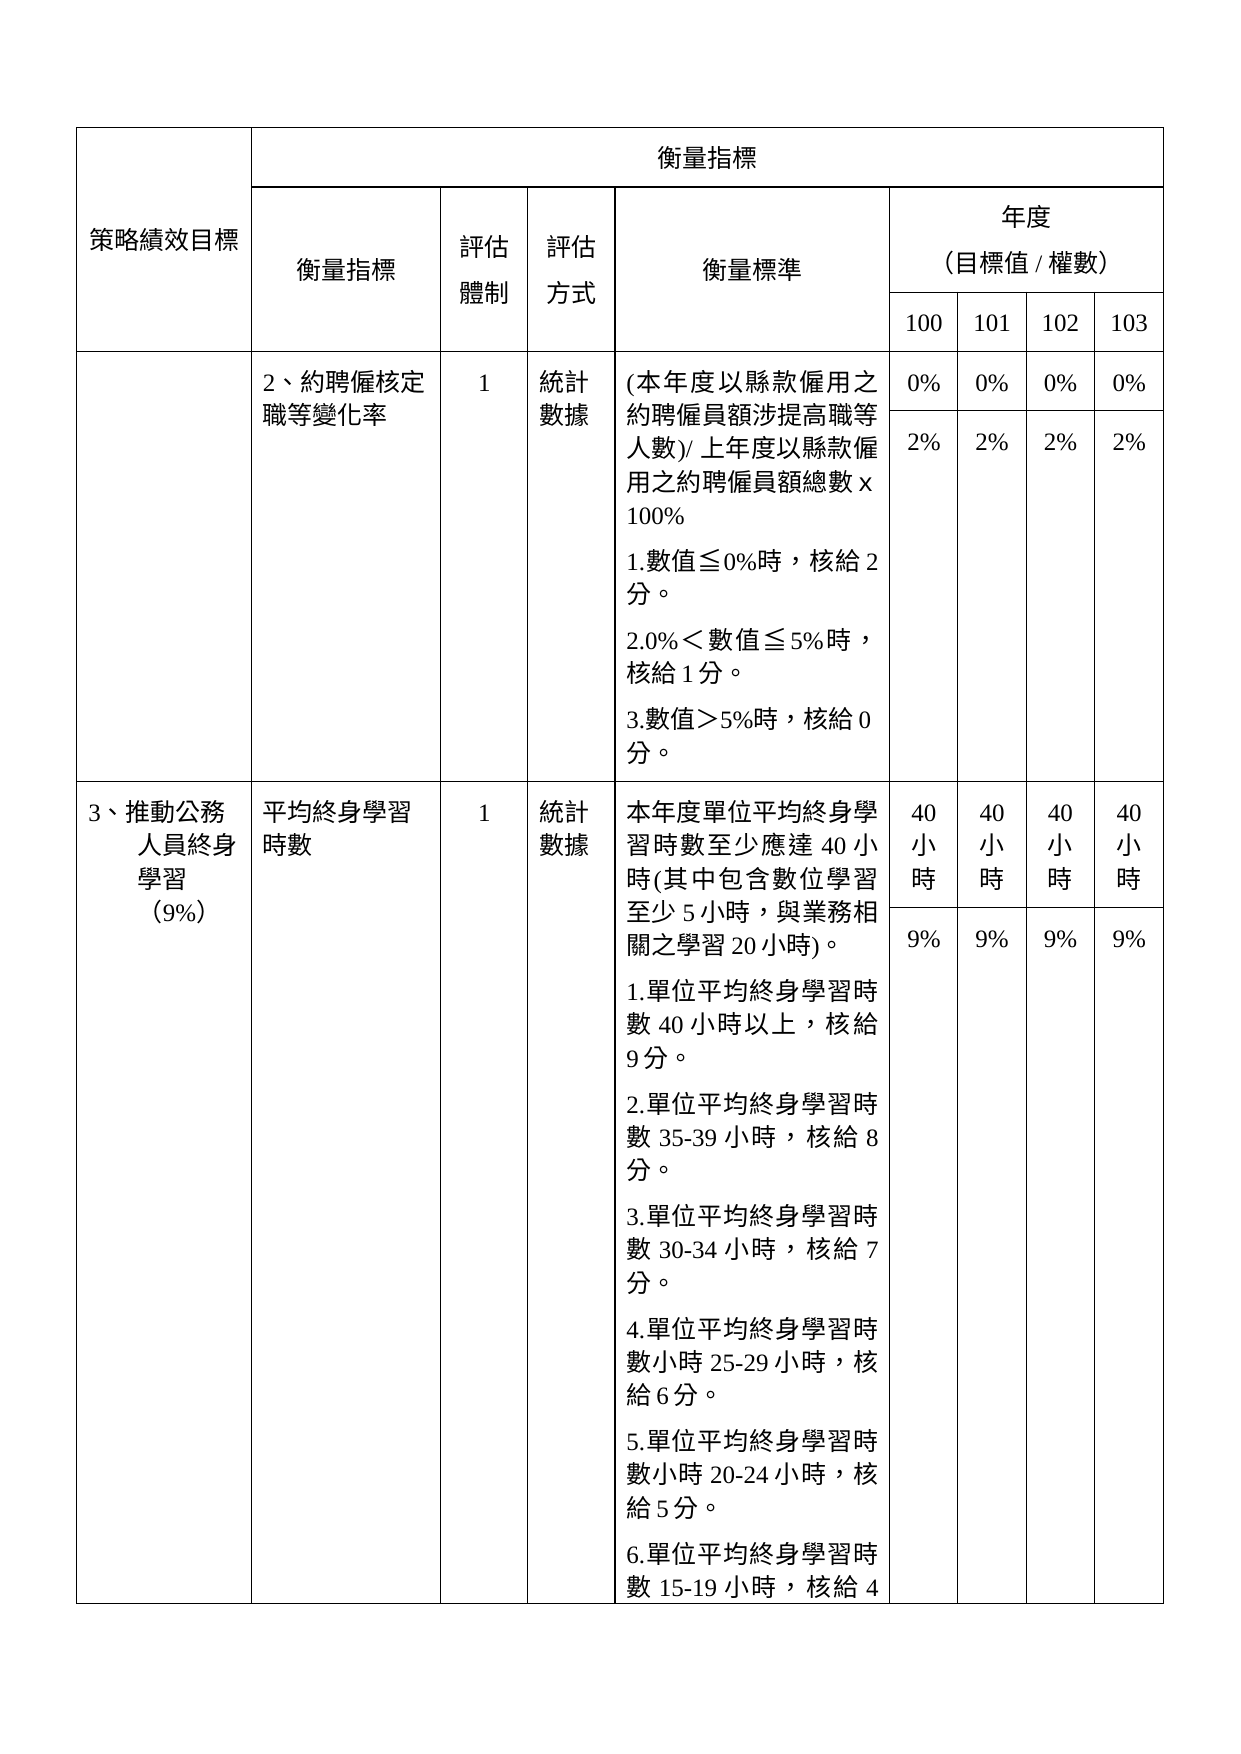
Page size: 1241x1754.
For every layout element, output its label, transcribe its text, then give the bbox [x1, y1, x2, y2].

table_header 策略績效目標 [77, 128, 251, 351]
table_cell [77, 352, 251, 781]
table_cell 2% [890, 411, 957, 781]
table_cell 9% [958, 908, 1026, 1603]
table_cell 9% [890, 908, 957, 1603]
table_cell 統計數據 [528, 352, 614, 781]
table_cell 0% [1095, 352, 1163, 410]
table_cell 1 [441, 782, 527, 1603]
table_cell 評估 方式 [528, 188, 614, 351]
table_cell 年度 （目標值 / 權數） [890, 188, 1163, 292]
table_cell 2% [958, 411, 1026, 781]
table_cell 0% [958, 352, 1026, 410]
table_cell 0% [1027, 352, 1094, 410]
table_cell 推動公務人員終身學習（9%） [77, 782, 251, 1603]
table_cell 0% [890, 352, 957, 410]
table_cell 本年度單位平均終身學習時數至少應達40小時(其中包含數位學習至少5小時，與業務相關之學習20小時)。 1.單位平均終身學習時數40小時以上，核給9分。 2.單位平均終身學習時數35-39小時，核給8分。 3.單位平均終身學習時數30-34小時，核給7分。 4.單位平均終身學習時數小時25-29小時，核給6分。 5.單位平均終身學習時數小時20-24小時，核給5分。 6.單位平均終身學習時數15-19小時，核給4 [616, 782, 889, 1603]
table_cell 100 [890, 293, 957, 351]
table_cell 9% [1027, 908, 1094, 1603]
table_header 衡量指標 [252, 128, 1163, 186]
table_cell 1 [441, 352, 527, 781]
table_cell 102 [1027, 293, 1094, 351]
table_cell 衡量指標 [252, 188, 440, 351]
table_cell 統計數據 [528, 782, 614, 1603]
table_cell 2、約聘僱核定職等變化率 [252, 352, 440, 781]
table_cell 103 [1095, 293, 1163, 351]
table_cell 101 [958, 293, 1026, 351]
table_cell 9% [1095, 908, 1163, 1603]
table_cell 40小時 [1095, 782, 1163, 907]
table_cell 2% [1095, 411, 1163, 781]
table_cell 2% [1027, 411, 1094, 781]
table_cell 40小時 [1027, 782, 1094, 907]
table_cell 40小時 [890, 782, 957, 907]
table_cell 評估 體制 [441, 188, 527, 351]
table_cell 衡量標準 [616, 188, 889, 351]
table_cell (本年度以縣款僱用之約聘僱員額涉提高職等人數)/ 上年度以縣款僱用之約聘僱員額總數ｘ100% 1.數值≦0%時，核給2分。 2.0%＜數值≦5%時，核給1分。 3.數值＞5%時，核給0分。 [616, 352, 889, 781]
table_cell 平均終身學習時數 [252, 782, 440, 1603]
table_cell 40小時 [958, 782, 1026, 907]
